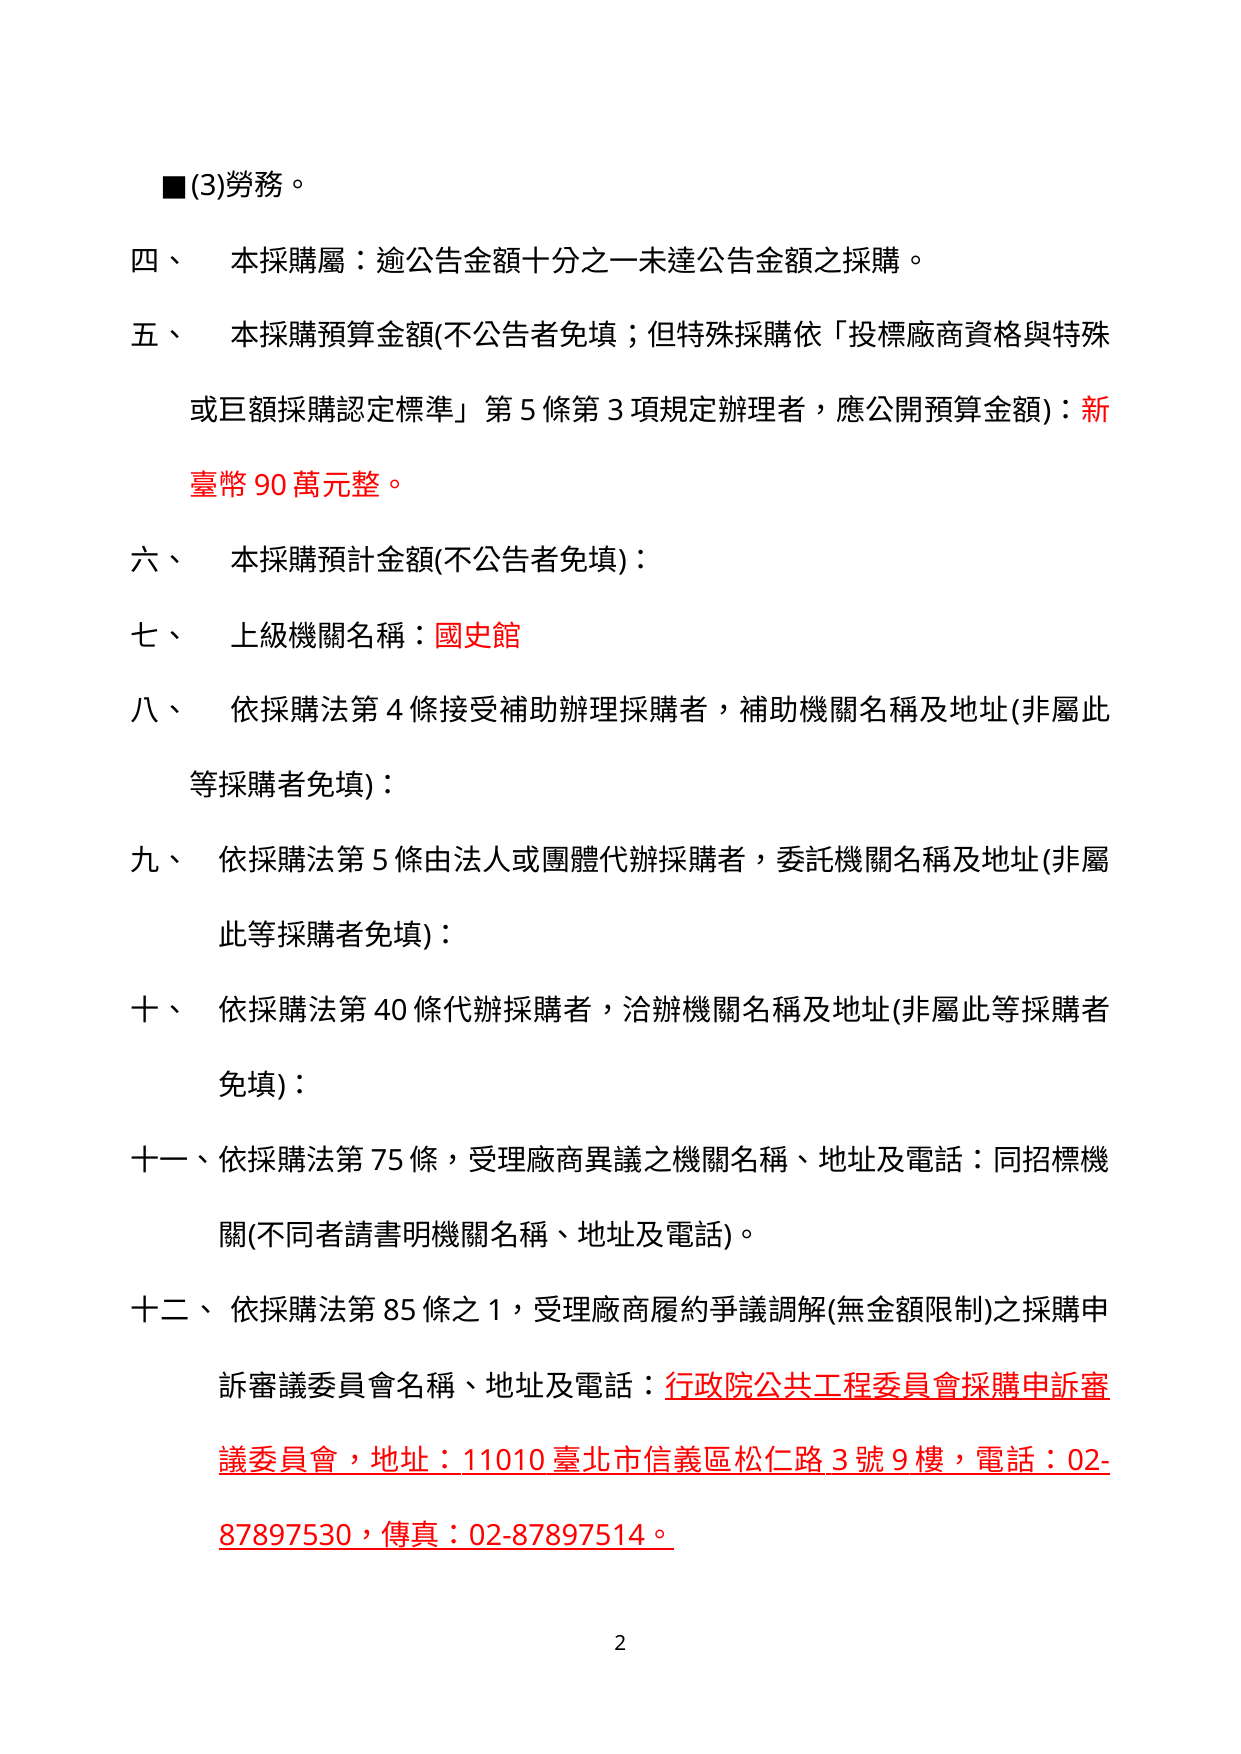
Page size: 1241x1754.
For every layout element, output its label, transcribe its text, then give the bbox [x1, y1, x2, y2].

list 本採購屬：逾公告金額十分之一未達公告金額之採購。 [130, 221, 1110, 296]
list 本採購預計金額(不公告者免填)： [130, 521, 1110, 596]
list 上級機關名稱：國史館 [130, 596, 1110, 671]
list 依採購法第5條由法人或團體代辦採購者，委託機關名稱及地址(非屬此等採購者免填)： [130, 821, 1110, 971]
list 本採購預算金額(不公告者免填；但特殊採購依「投標廠商資格與特殊或巨額採購認定標準」第5條第3項規定辦理者，應公開預算金額)：新臺幣90萬元整。 [130, 296, 1110, 521]
list 依採購法第75條，受理廠商異議之機關名稱、地址及電話：同招標機關(不同者請書明機關名稱、地址及電話)。 [130, 1121, 1110, 1271]
text ■(3)勞務。 [130, 146, 1110, 221]
list 依採購法第40條代辦採購者，洽辦機關名稱及地址(非屬此等採購者免填)： [130, 971, 1110, 1121]
list 依採購法第4條接受補助辦理採購者，補助機關名稱及地址(非屬此等採購者免填)： [130, 671, 1110, 821]
list 依採購法第85條之1，受理廠商履約爭議調解(無金額限制)之採購申訴審議委員會名稱、地址及電話：行政院公共工程委員會採購申訴審議委員會，地址：11010臺北市信義區松仁路3號9樓，電話：02-87897530，傳真：02-87897514。 [130, 1271, 1110, 1571]
